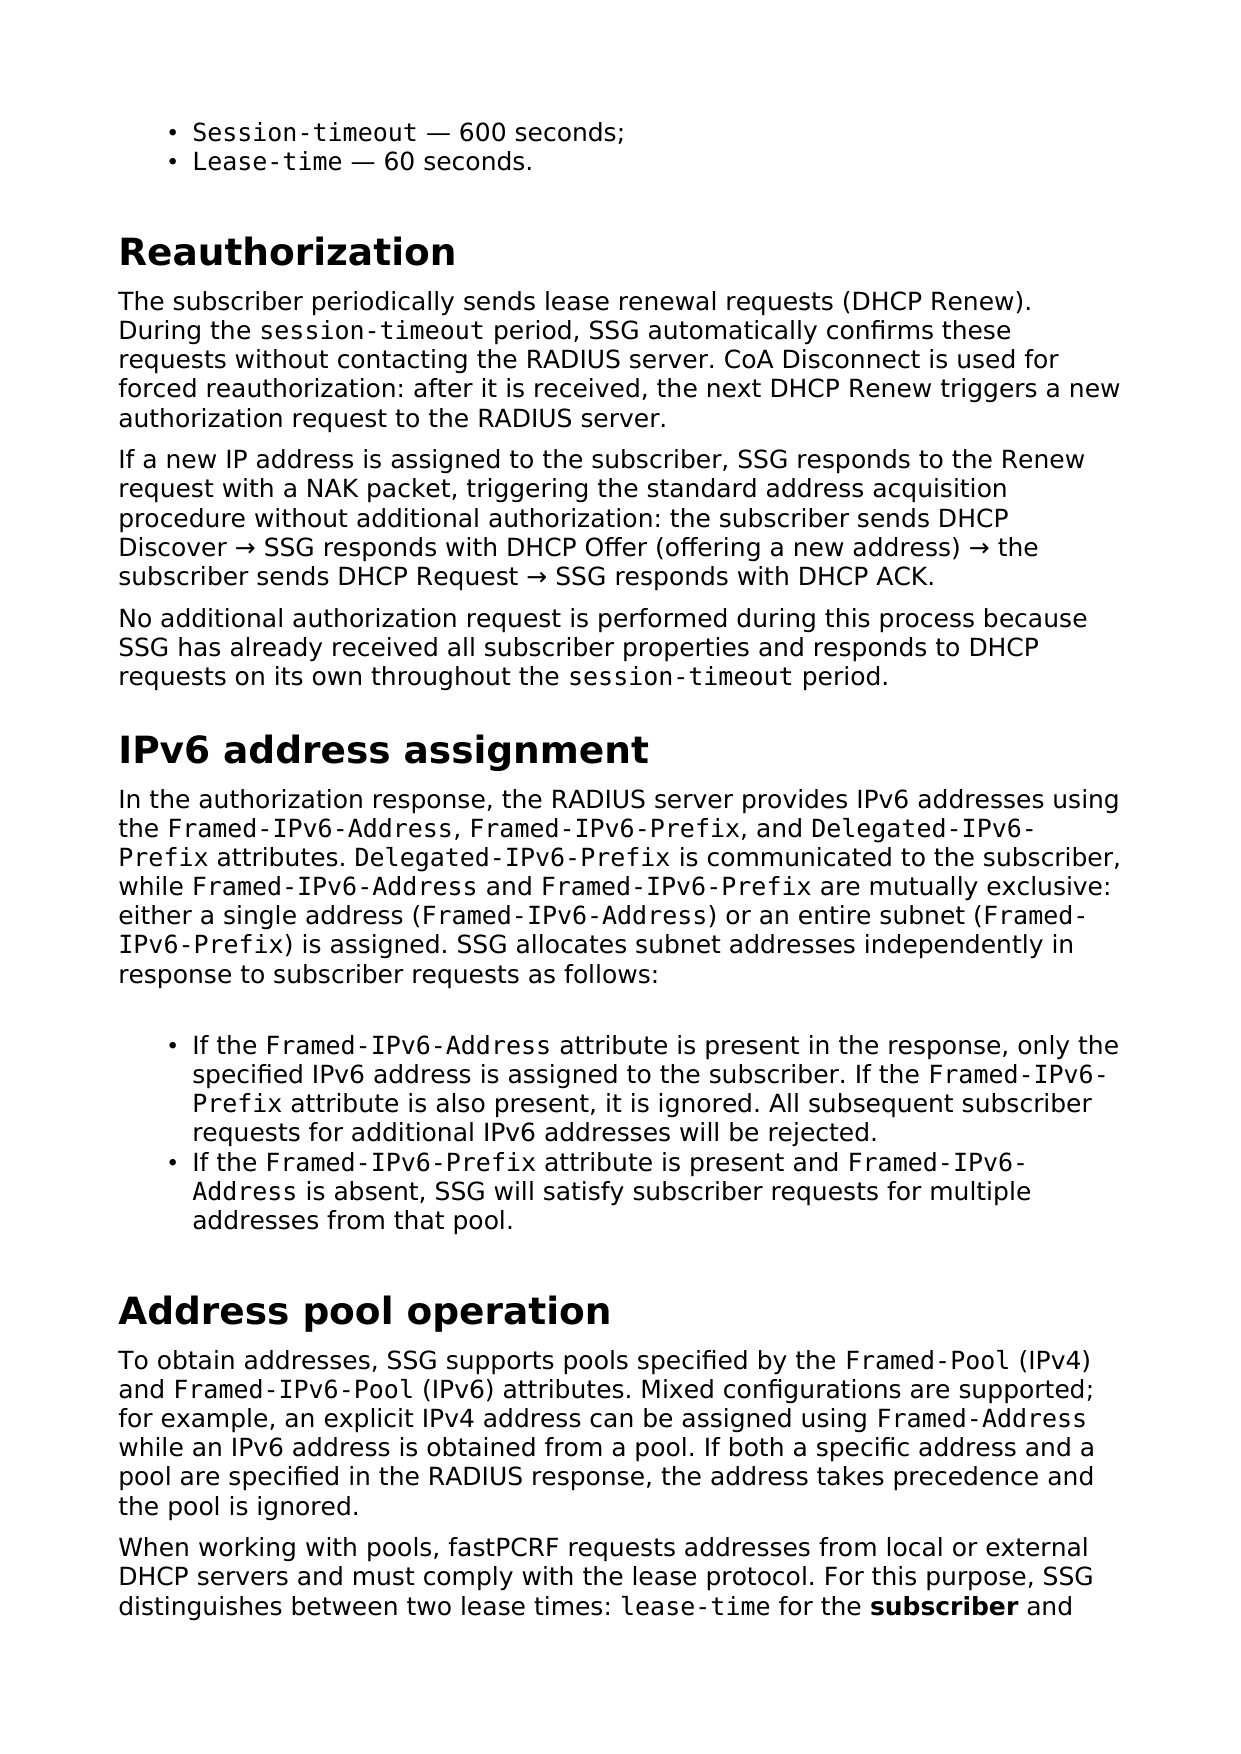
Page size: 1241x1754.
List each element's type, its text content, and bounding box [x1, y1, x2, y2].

subtitle Address pool operation [118, 1290, 1122, 1333]
list Lease-time — 60 seconds. [177, 147, 1122, 176]
list Session-timeout — 600 seconds; [177, 118, 1122, 147]
text In the authorization response, the RADIUS server provides IPv6 addresses using the Framed-IPv6-Address, Framed-IPv6-Prefix, and Delegated-IPv6-Prefix attributes. Delegated-IPv6-Prefix is communicated to the subscriber, while Framed-IPv6-Address and Framed-IPv6-Prefix are mutually exclusive: either a single address (Framed-IPv6-Address) or an entire subnet (Framed-IPv6-Prefix) is assigned. SSG allocates subnet addresses independently in response to subscriber requests as follows: [118, 785, 1122, 989]
list If the Framed-IPv6-Address attribute is present in the response, only the specified IPv6 address is assigned to the subscriber. If the Framed-IPv6-Prefix attribute is also present, it is ignored. All subsequent subscriber requests for additional IPv6 addresses will be rejected. [177, 1031, 1122, 1148]
text If a new IP address is assigned to the subscriber, SSG responds to the Renew request with a NAK packet, triggering the standard address acquisition procedure without additional authorization: the subscriber sends DHCP Discover → SSG responds with DHCP Offer (offering a new address) → the subscriber sends DHCP Request → SSG responds with DHCP ACK. [118, 445, 1122, 591]
text No additional authorization request is performed during this process because SSG has already received all subscriber properties and responds to DHCP requests on its own throughout the session-timeout period. [118, 604, 1122, 691]
text When working with pools, fastPCRF requests addresses from local or external DHCP servers and must comply with the lease protocol. For this purpose, SSG distinguishes between two lease times: lease-time for the subscriber and [118, 1533, 1122, 1621]
text The subscriber periodically sends lease renewal requests (DHCP Renew). During the session-timeout period, SSG automatically confirms these requests without contacting the RADIUS server. CoA Disconnect is used for forced reauthorization: after it is received, the next DHCP Renew triggers a new authorization request to the RADIUS server. [118, 287, 1122, 433]
list If the Framed-IPv6-Prefix attribute is present and Framed-IPv6-Address is absent, SSG will satisfy subscriber requests for multiple addresses from that pool. [177, 1148, 1122, 1235]
text To obtain addresses, SSG supports pools specified by the Framed-Pool (IPv4) and Framed-IPv6-Pool (IPv6) attributes. Mixed configurations are supported; for example, an explicit IPv4 address can be assigned using Framed-Address while an IPv6 address is obtained from a pool. If both a specific address and a pool are specified in the RADIUS response, the address takes precedence and the pool is ignored. [118, 1346, 1122, 1521]
subtitle IPv6 address assignment [118, 729, 1122, 772]
subtitle Reauthorization [118, 231, 1122, 274]
